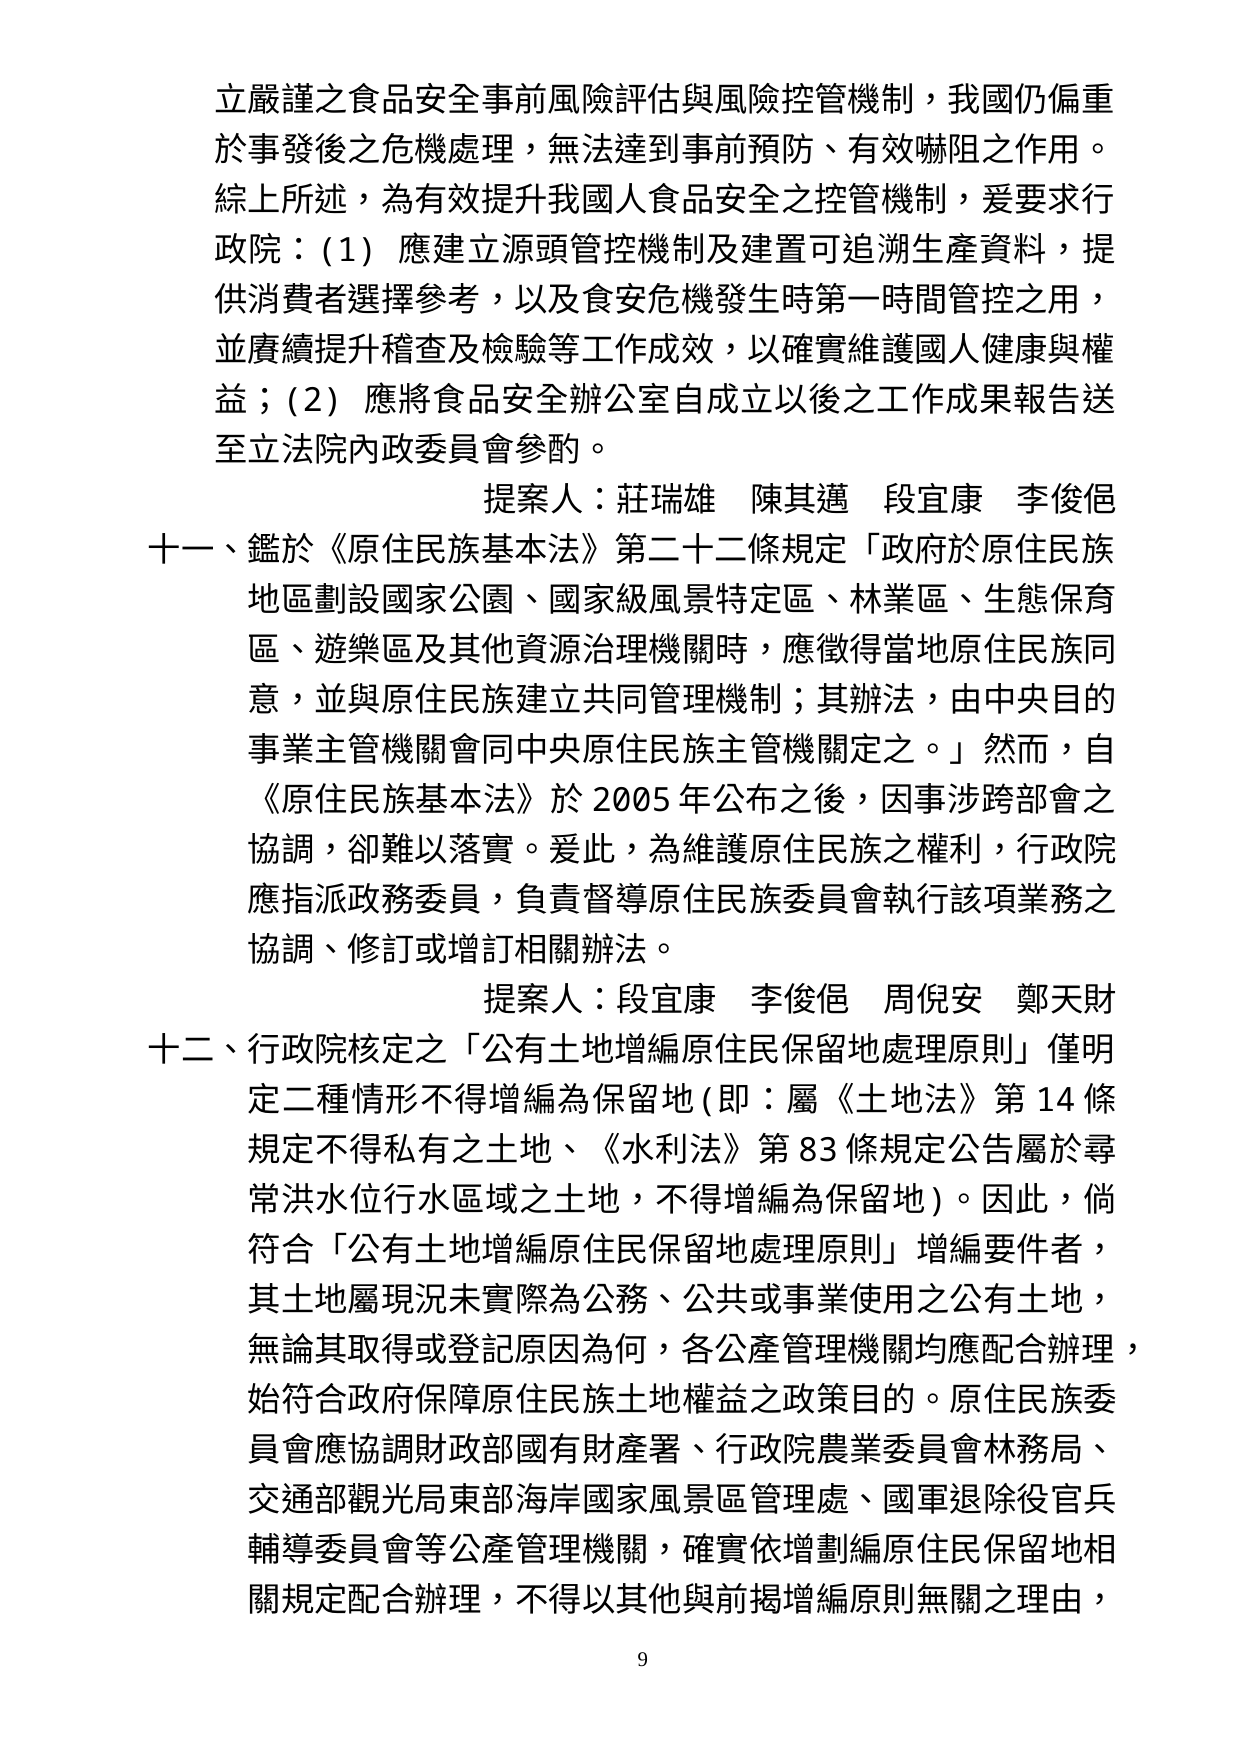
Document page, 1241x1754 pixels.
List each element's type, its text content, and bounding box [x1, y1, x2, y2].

text 提案人：段宜康 李俊俋 周倪安 鄭天財 [147, 972, 1117, 1022]
text 提案人：莊瑞雄 陳其邁 段宜康 李俊俋 [147, 472, 1117, 522]
text 十二、行政院核定之「公有土地增編原住民保留地處理原則」僅明定二種情形不得增編為保留地(即：屬《土地法》第14條規定不得私有之土地、《水利法》第83條規定公告屬於尋常洪水位行水區域之土地，不得增編為保留地)。因此，倘符合「公有土地增編原住民保留地處理原則」增編要件者，其土地屬現況未實際為公務、公共或事業使用之公有土地，無論其取得或登記原因為何，各公產管理機關均應配合辦理，始符合政府保障原住民族土地權益之政策目的。原住民族委員會應協調財政部國有財產署、行政院農業委員會林務局、交通部觀光局東部海岸國家風景區管理處、國軍退除役官兵輔導委員會等公產管理機關，確實依增劃編原住民保留地相關規定配合辦理，不得以其他與前揭增編原則無關之理由，作為不同意提供增編原住民保留地，以保障原住民族土地權益。 [147, 1022, 1117, 1622]
text 十、有鑑於行政院為確保國人飲食安全、推動食品安全政策，解決突發重大食品安全事件，98年8月成立「行政院食品安全會報」，提供行政院針對食品安全政策、食品安全制度及其他食品安全重要事項諮詢。並進一步於103年10月修訂行政院處務規程，增設「食品安全辦公室」，辦理統籌規劃食品安全政策，統合中央及地方權責機關應變處理重大食品安全事件，推動重大計畫與資訊系統及辦理相關會議等業務。惟經查：(1) 國內重大食安問題仍頻傳，且部分違法情事持續多年始被查獲，凸顯政府源頭管理、例行性稽查及檢驗等工作明顯亟待加強；(2) 食品安全問題頻傳，從原本「一年一爆」幾已變成「一月數爆」之地步，顯見行政院對於食品安全之制度、規劃、掌控顯有嚴重疏漏，多年來亦無明顯改善；(3) 行政院雖已成立「食品安全辦公室」跨部會工作平台，惟相較於先進國家建立嚴謹之食品安全事前風險評估與風險控管機制，我國仍偏重於事發後之危機處理，無法達到事前預防、有效嚇阻之作用。綜上所述，為有效提升我國人食品安全之控管機制，爰要求行政院：(1) 應建立源頭管控機制及建置可追溯生產資料，提供消費者選擇參考，以及食安危機發生時第一時間管控之用，並賡續提升稽查及檢驗等工作成效，以確實維護國人健康與權益；(2) 應將食品安全辦公室自成立以後之工作成果報告送至立法院內政委員會參酌。 [147, 72, 1117, 472]
text 十一、鑑於《原住民族基本法》第二十二條規定「政府於原住民族地區劃設國家公園、國家級風景特定區、林業區、生態保育區、遊樂區及其他資源治理機關時，應徵得當地原住民族同意，並與原住民族建立共同管理機制；其辦法，由中央目的事業主管機關會同中央原住民族主管機關定之。」然而，自《原住民族基本法》於2005年公布之後，因事涉跨部會之協調，卻難以落實。爰此，為維護原住民族之權利，行政院應指派政務委員，負責督導原住民族委員會執行該項業務之協調、修訂或增訂相關辦法。 [147, 522, 1117, 972]
